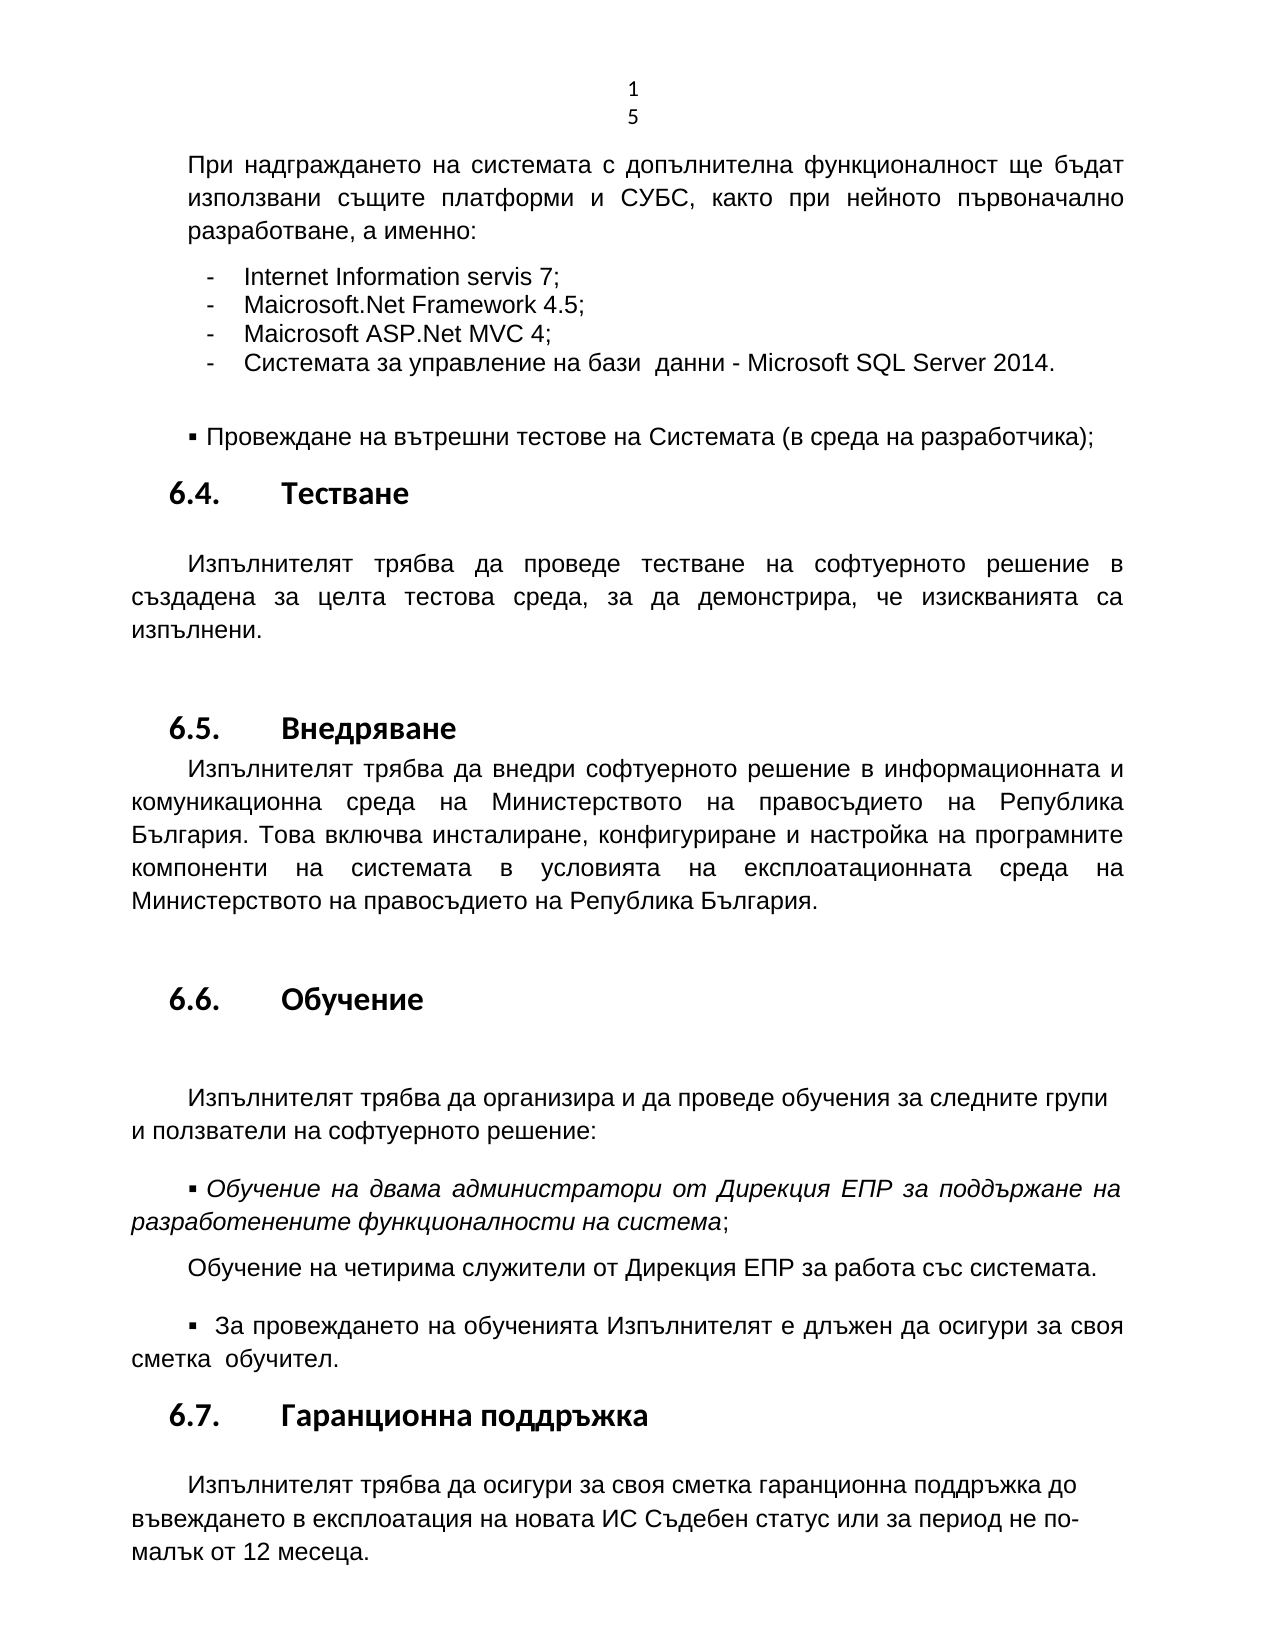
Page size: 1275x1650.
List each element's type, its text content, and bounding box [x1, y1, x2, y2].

list Internet Information servis 7; [206, 262, 1125, 290]
subtitle Внедряване [169, 707, 1125, 748]
text Изпълнителят трябва да организира и да проведе обучения за следните групи и ползватели на софтуерното решение: [131, 1083, 1125, 1145]
list За провеждането на обученията Изпълнителят е длъжен да осигури за своя сметка обучител. [131, 1311, 1125, 1373]
list Провеждане на вътрешни тестове на системата (в среда на разработчика); [131, 422, 1125, 451]
text Изпълнителят трябва да осигури за своя сметка гаранционна поддръжка до въвеждането в експлоатация на новата ИС Съдебен статус или за период не по- малък от 12 месеца. [131, 1471, 1125, 1565]
subtitle Обучение [169, 978, 1125, 1019]
list Системата за управление на бази данни - Microsoft SQL Server 2014. [206, 348, 1125, 377]
text Обучение на четирима служители от Дирекция ЕПР за работа със системата. [131, 1253, 1125, 1282]
text Изпълнителят трябва да внедри софтуерното решение в информационната и комуникационна среда на Министерството на правосъдието на Република България. Това включва инсталиране, конфигуриране и настройка на програмните компоненти на системата в условията на експлоатационната среда на Министерството на правосъдието на Република България. [131, 754, 1125, 915]
subtitle Тестване [169, 472, 1125, 512]
list Обучение на двама администратори от Дирекция ЕПР за поддържане на разработенените функционалности на система; [131, 1174, 1125, 1236]
list Maicrosoft ASP.Net MVC 4; [206, 319, 1125, 348]
text Изпълнителят трябва да проведе тестване на софтуерното решение в създадена за целта тестова среда, за да демонстрира, че изискванията са изпълнени. [131, 549, 1125, 643]
text При надграждането на системата с допълнителна функционалност ще бъдат използвани същите платформи и СУБС, както при нейното първоначално разработване, а именно: [187, 150, 1125, 245]
list Maicrosoft.Net Framework 4.5; [206, 290, 1125, 319]
subtitle Гаранционна поддръжка [169, 1393, 1125, 1434]
